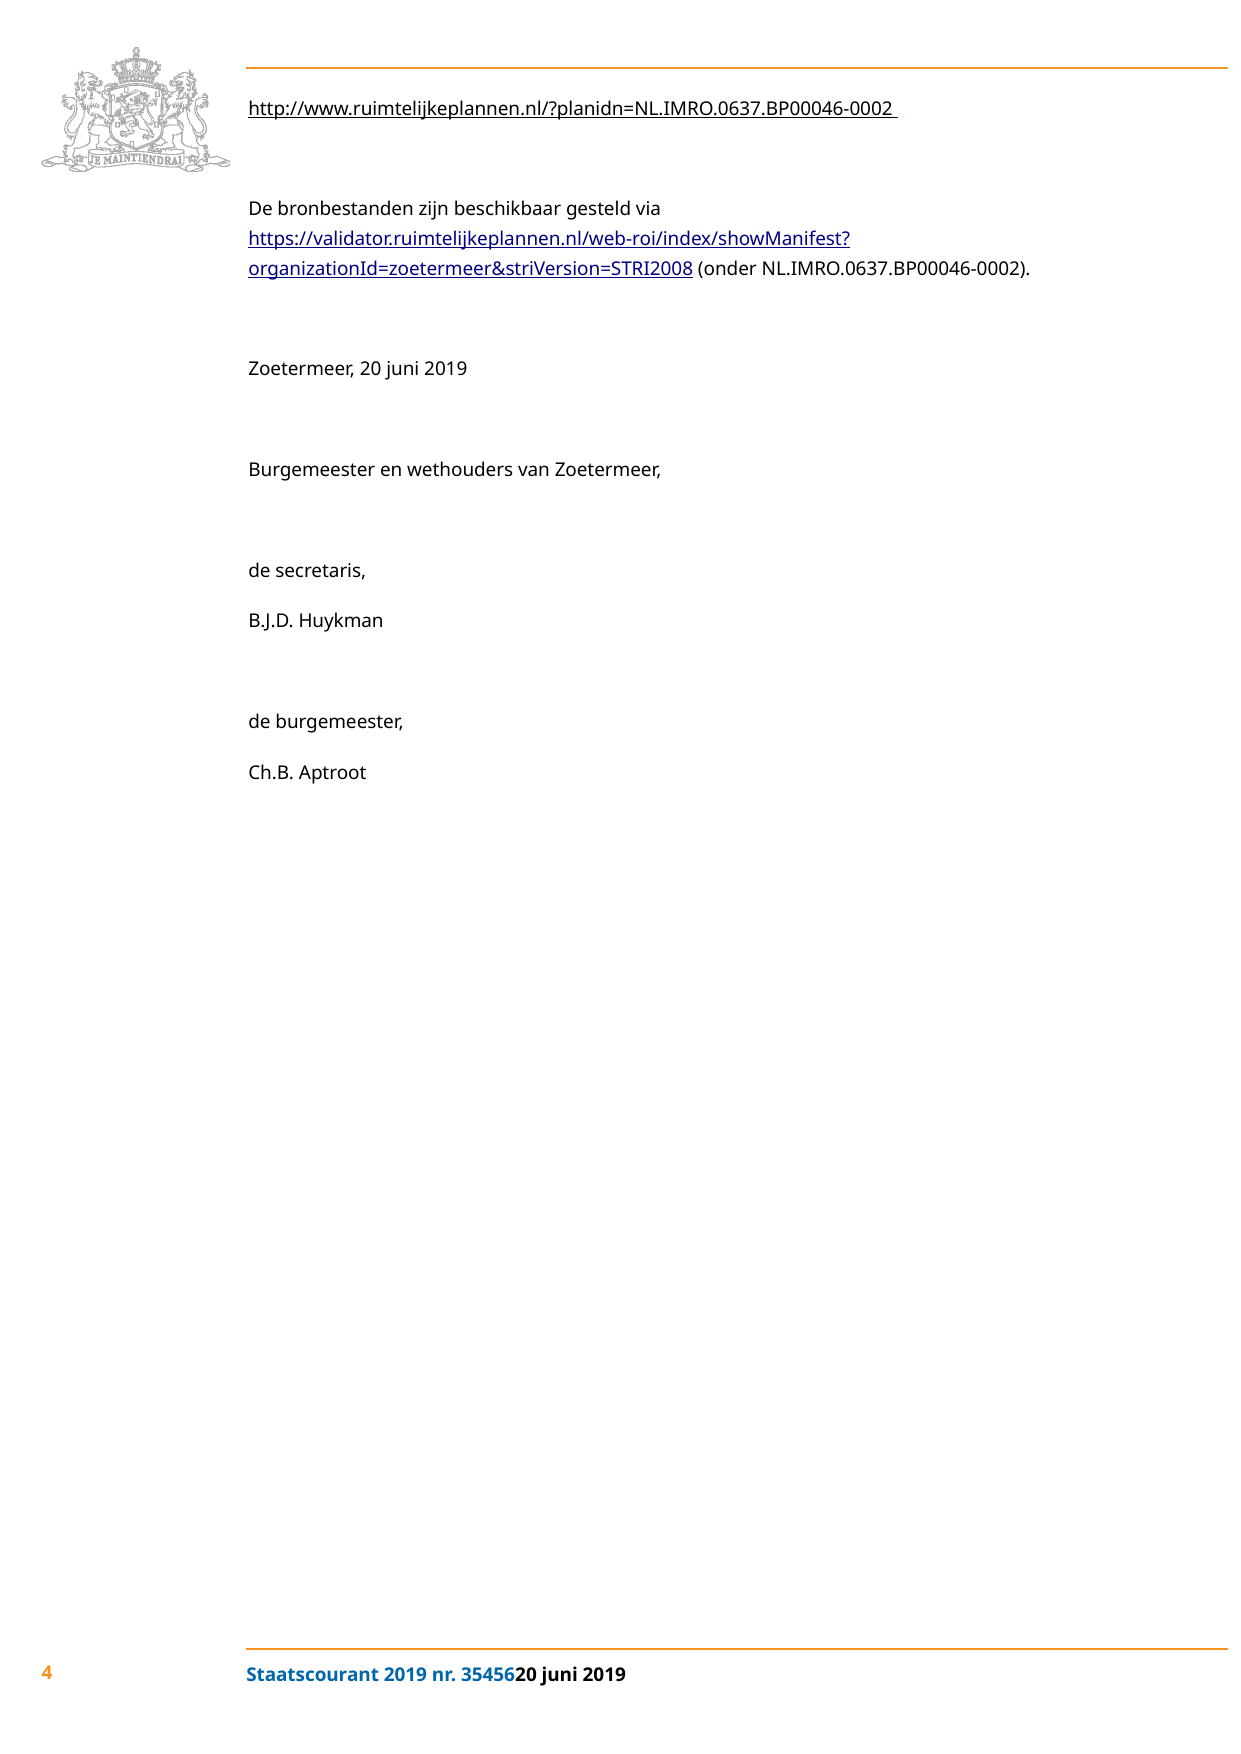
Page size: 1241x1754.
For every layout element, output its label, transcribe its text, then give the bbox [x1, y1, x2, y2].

text Burgemeester en wethouders van Zoetermeer, [248, 456, 1152, 482]
text Ch.B. Aptroot [248, 759, 1152, 785]
text Zoetermeer, 20 juni 2019 [248, 356, 1152, 381]
picture [41, 47, 231, 172]
text de burgemeester, [248, 708, 1152, 734]
text De bronbestanden zijn beschikbaar gesteld via https://validator.ruimtelijkeplannen.nl/web-roi/index/showManifest?organizationId=zoetermeer&striVersion=STRI2008 (onder NL.IMRO.0637.BP00046-0002). [248, 196, 1152, 281]
text http://www.ruimtelijkeplannen.nl/?planidn=NL.IMRO.0637.BP00046-0002 [248, 95, 1152, 121]
text de secretaris, [248, 557, 1152, 583]
text B.J.D. Huykman [248, 608, 1152, 633]
